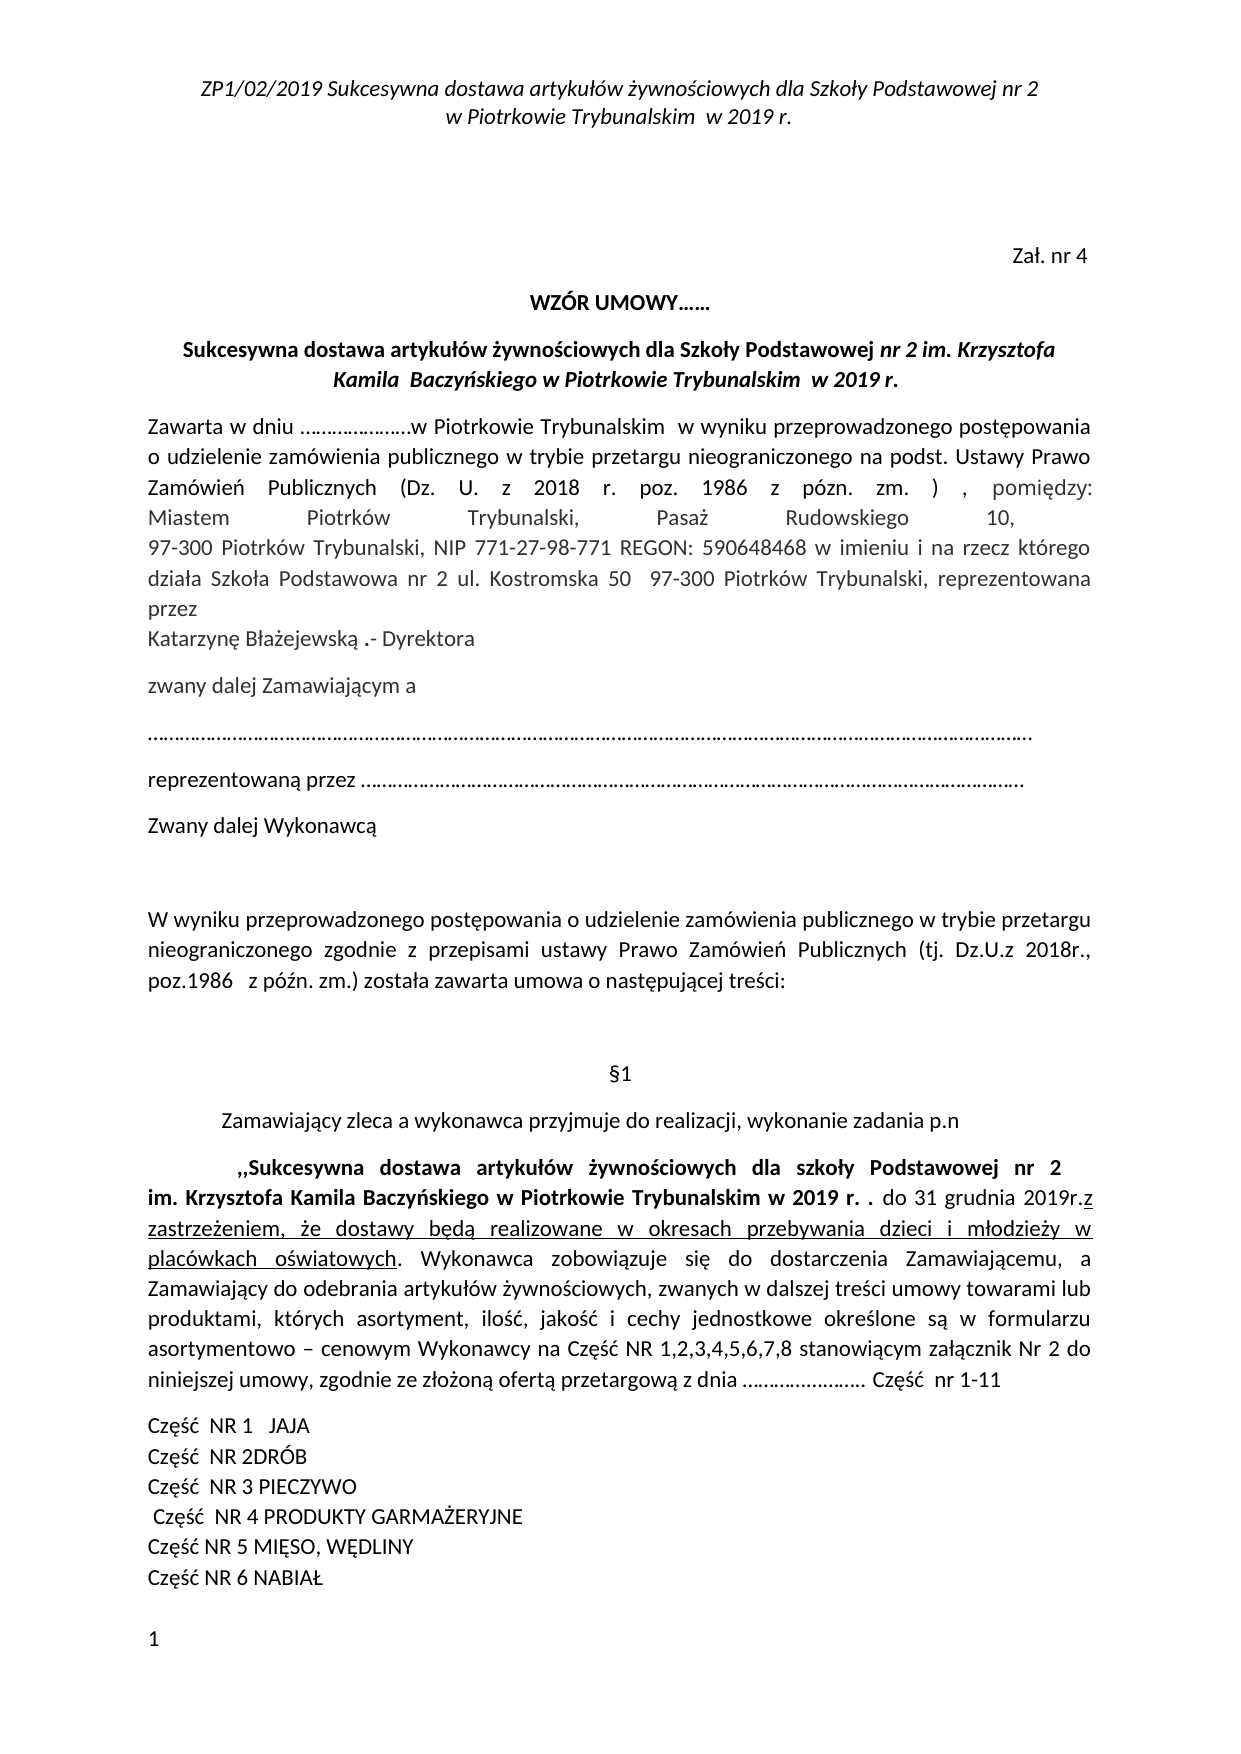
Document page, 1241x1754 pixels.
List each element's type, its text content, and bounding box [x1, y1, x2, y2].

text Zwany dalej Wykonawcą [148, 812, 1093, 839]
text …………………………………………………………………………………………………………………………………………………… [148, 718, 1093, 746]
text placówkach oświatowych. Wykonawca zobowiązuje się do dostarczenia Zamawiającemu, a Zamawiający do odebrania artykułów żywnościowych, zwanych w dalszej treści umowy towarami lub produktami, których asortyment, ilość, jakość i cechy jednostkowe określone są w formularzu asortymentowo – cenowym Wykonawcy na Część NR 1,2,3,4,5,6,7,8 stanowiącym załącznik Nr 2 do niniejszej umowy, zgodnie ze złożoną ofertą przetargową z dnia …………...…….. Część nr 1-11 [148, 1239, 1093, 1393]
text WZÓR UMOWY…… [148, 288, 1093, 316]
text W wyniku przeprowadzonego postępowania o udzielenie zamówienia publicznego w trybie przetargu nieograniczonego zgodnie z przepisami ustawy Prawo Zamówień Publicznych (tj. Dz.U.z 2018r., poz.1986 z późn. zm.) została zawarta umowa o następującej treści: [148, 905, 1093, 994]
text Zawarta w dniu …………………w Piotrkowie Trybunalskim w wyniku przeprowadzonego postępowania o udzielenie zamówienia publicznego w trybie przetargu nieograniczonego na podst. Ustawy Prawo Zamówień Publicznych (Dz. U. z 2018 r. poz. 1986 z pózn. zm. ) , pomiędzy: Miastem Piotrków Trybunalski, Pasaż Rudowskiego 10, 97-300 Piotrków Trybunalski, NIP 771-27-98-771 REGON: 590648468 w imieniu i na rzecz którego działa Szkoła Podstawowa nr 2 ul. Kostromska 50 97-300 Piotrków Trybunalski, reprezentowana przez Katarzynę Błażejewską .- Dyrektora [148, 412, 1093, 652]
text Część NR 4 PRODUKTY GARMAŻERYJNE [148, 1502, 1093, 1530]
text Sukcesywna dostawa artykułów żywnościowych dla Szkoły Podstawowej nr 2 im. Krzysztofa Kamila Baczyńskiego w Piotrkowie Trybunalskim w 2019 r. [148, 335, 1093, 393]
text Część NR 5 MIĘSO, WĘDLINY [148, 1532, 1093, 1560]
text Część NR 1 JAJA [148, 1412, 1093, 1439]
text Część NR 6 NABIAŁ [148, 1563, 1093, 1591]
text Część NR 3 PIECZYWO [148, 1472, 1093, 1500]
text Zał. nr 4 [148, 241, 1093, 269]
text Zamawiający zleca a wykonawca przyjmuje do realizacji, wykonanie zadania p.n [148, 1106, 1093, 1134]
text §1 [148, 1059, 1093, 1087]
text Część NR 2DRÓB [148, 1442, 1093, 1470]
text zwany dalej Zamawiającym a [148, 671, 1093, 699]
text reprezentowaną przez ……………………………………………………………………………………………………………… [148, 765, 1093, 793]
text ,,Sukcesywna dostawa artykułów żywnościowych dla szkoły Podstawowej nr 2 im. Krzysztofa Kamila Baczyńskiego w Piotrkowie Trybunalskim w 2019 r. . do 31 grudnia 2019r.z zastrzeżeniem, że dostawy będą realizowane w okresach przebywania dzieci i młodzieży w [148, 1153, 1093, 1238]
